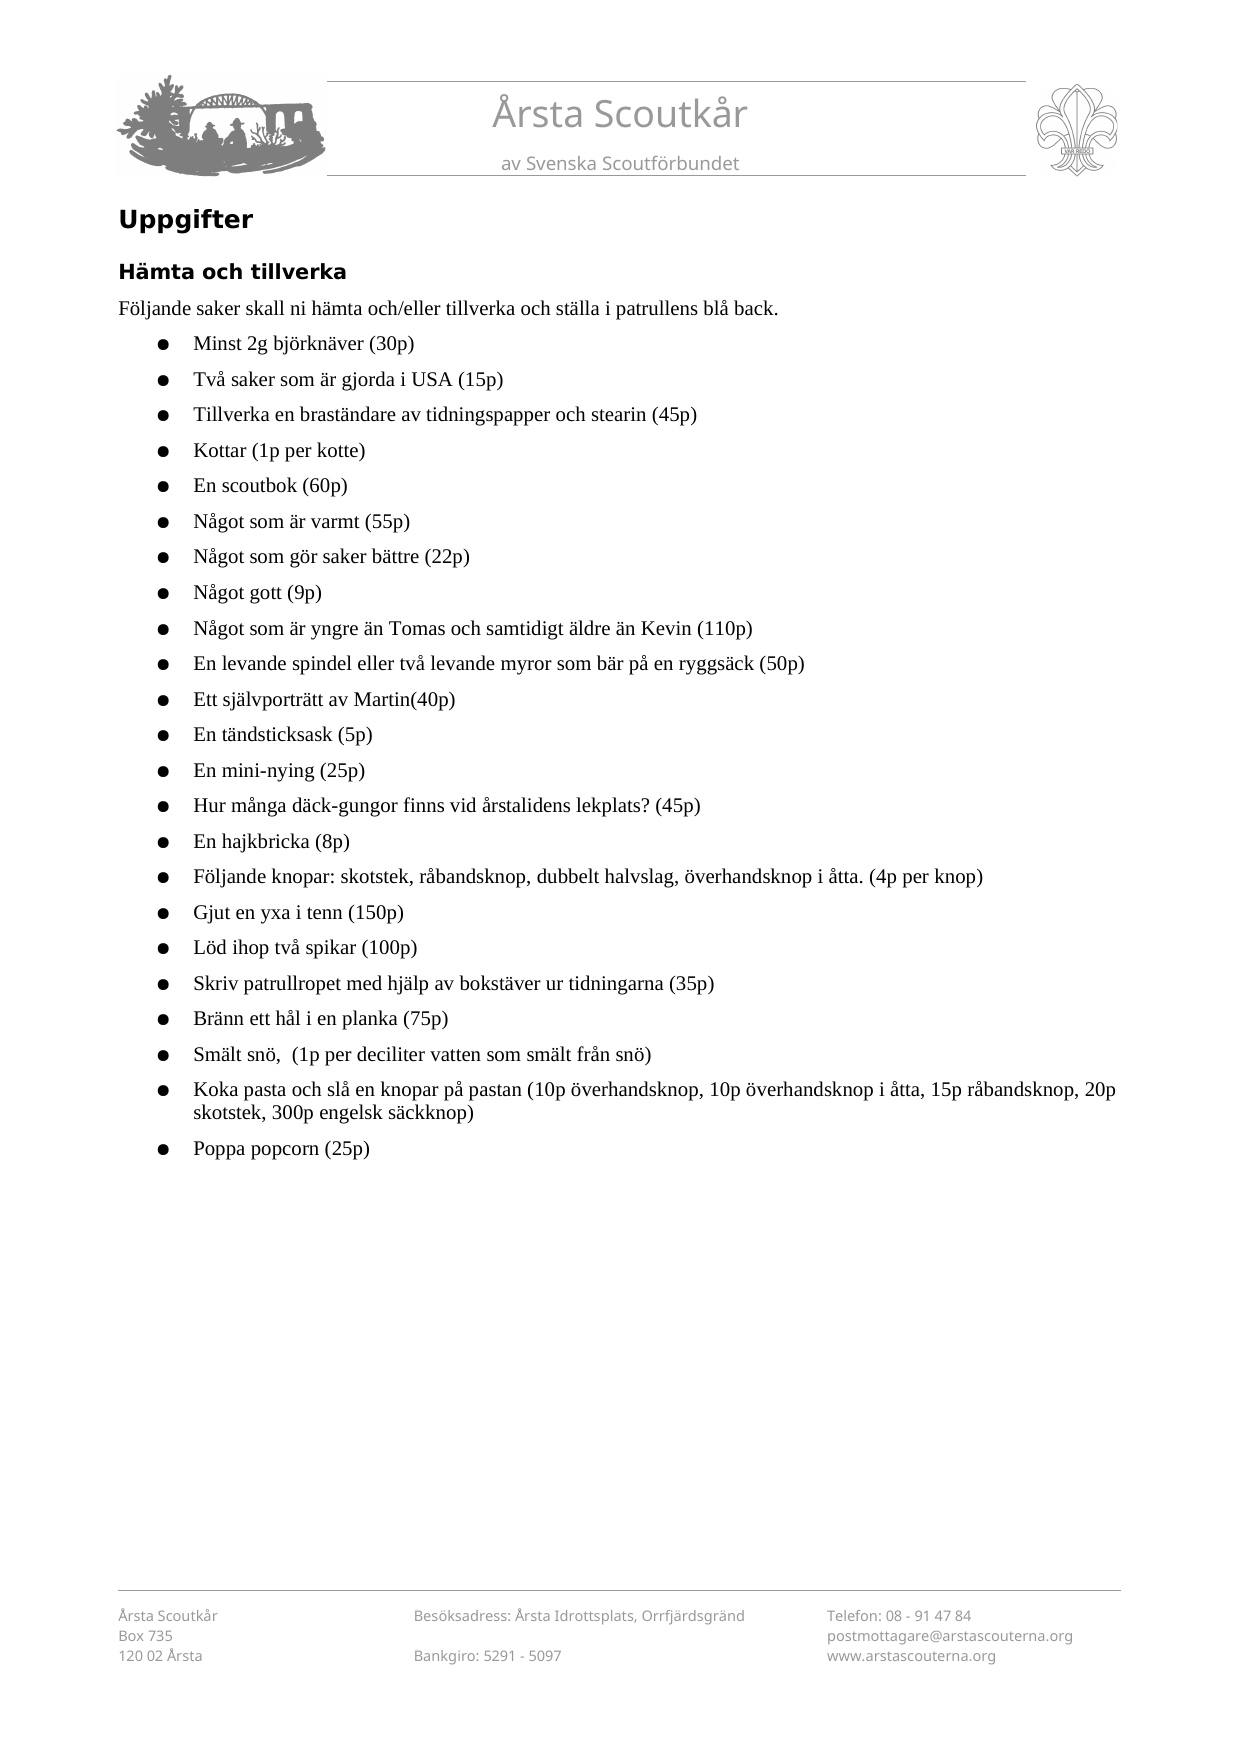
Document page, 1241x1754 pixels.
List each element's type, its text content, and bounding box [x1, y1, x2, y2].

list En levande spindel eller två levande myror som bär på en ryggsäck (50p) [156, 652, 1122, 675]
subtitle Uppgifter [118, 206, 1122, 235]
list Något som är varmt (55p) [156, 510, 1122, 533]
list Poppa popcorn (25p) [156, 1137, 1122, 1160]
list Något som gör saker bättre (22p) [156, 545, 1122, 568]
list Något som är yngre än Tomas och samtidigt äldre än Kevin (110p) [156, 616, 1122, 639]
list Smält snö, (1p per deciliter vatten som smält från snö) [156, 1043, 1122, 1066]
list Följande knopar: skotstek, råbandsknop, dubbelt halvslag, överhandsknop i åtta. (4p per knop) [156, 865, 1122, 888]
list En scoutbok (60p) [156, 474, 1122, 497]
list Bränn ett hål i en planka (75p) [156, 1007, 1122, 1030]
picture [115, 73, 327, 177]
list Två saker som är gjorda i USA (15p) [156, 368, 1122, 391]
list En hajkbricka (8p) [156, 829, 1122, 852]
list En mini-nying (25p) [156, 758, 1122, 781]
list Minst 2g björknäver (30p) [156, 332, 1122, 355]
picture [1036, 84, 1118, 177]
list Skriv patrullropet med hjälp av bokstäver ur tidningarna (35p) [156, 972, 1122, 994]
list Koka pasta och slå en knopar på pastan (10p överhandsknop, 10p överhandsknop i åtta, 15p råbandsknop, 20p skotstek, 300p engelsk säckknop) [156, 1078, 1122, 1124]
subtitle Hämta och tillverka [118, 260, 1122, 284]
list Något gott (9p) [156, 581, 1122, 604]
list Hur många däck-gungor finns vid årstalidens lekplats? (45p) [156, 794, 1122, 817]
list Kottar (1p per kotte) [156, 439, 1122, 462]
list Tillverka en braständare av tidningspapper och stearin (45p) [156, 403, 1122, 426]
list Ett självporträtt av Martin(40p) [156, 687, 1122, 710]
text Följande saker skall ni hämta och/eller tillverka och ställa i patrullens blå back. [118, 297, 1122, 320]
list En tändsticksask (5p) [156, 723, 1122, 746]
list Gjut en yxa i tenn (150p) [156, 901, 1122, 923]
list Löd ihop två spikar (100p) [156, 936, 1122, 959]
